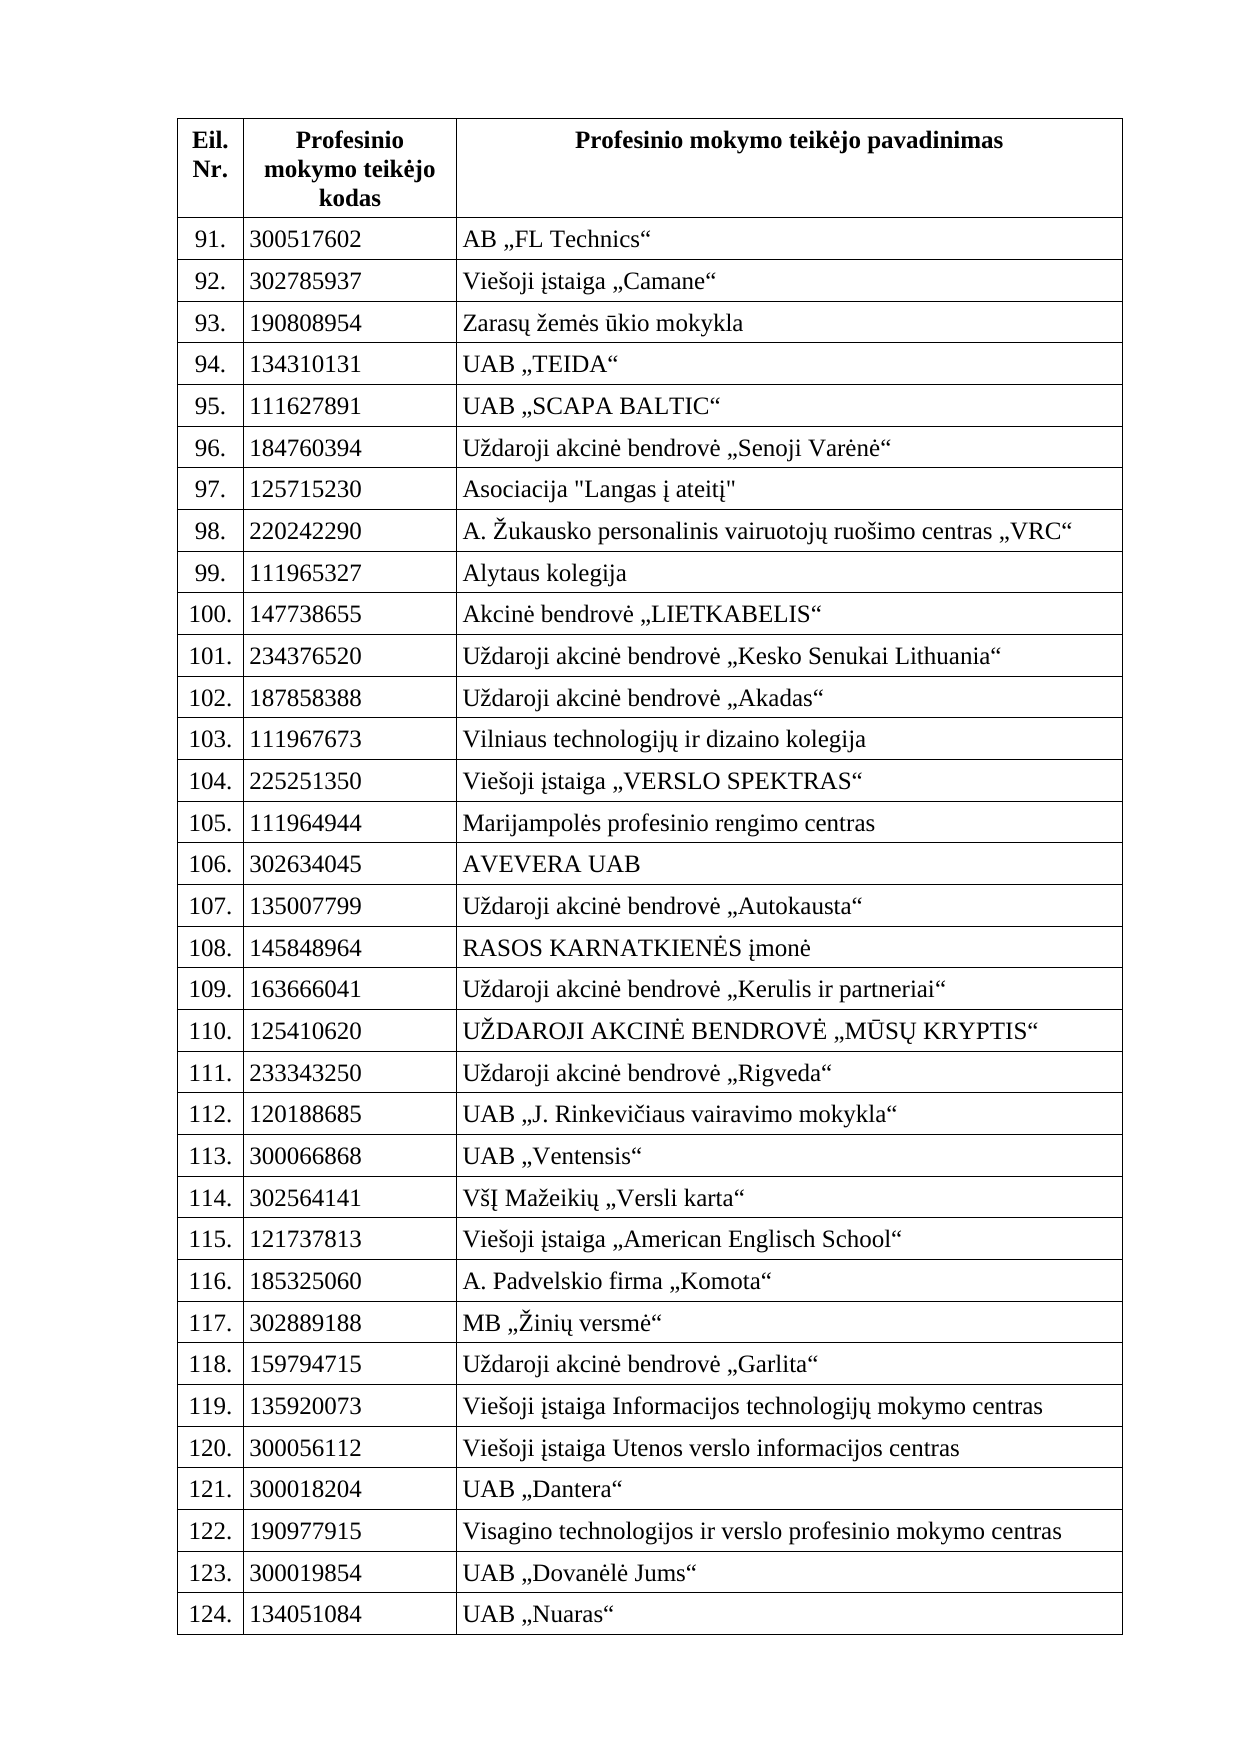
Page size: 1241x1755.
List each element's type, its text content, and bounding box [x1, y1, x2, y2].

table_cell 96. [178, 427, 243, 467]
table_cell Akcinė bendrovė „LIETKABELIS“ [457, 593, 1122, 634]
table_cell 300019854 [244, 1552, 456, 1592]
table_cell 118. [178, 1343, 243, 1384]
table_cell VšĮ Mažeikių „Versli karta“ [457, 1177, 1122, 1217]
table_header Profesinio mokymo teikėjo pavadinimas [457, 119, 1122, 217]
table_header Profesinio mokymo teikėjo kodas [244, 119, 456, 217]
table_cell 91. [178, 218, 243, 259]
table_cell 113. [178, 1135, 243, 1176]
table_cell 100. [178, 593, 243, 634]
table_cell 119. [178, 1385, 243, 1426]
table_cell A. Žukausko personalinis vairuotojų ruošimo centras „VRC“ [457, 510, 1122, 551]
table_cell UAB „Dovanėlė Jums“ [457, 1552, 1122, 1592]
table_cell 111964944 [244, 802, 456, 842]
table_cell 120. [178, 1427, 243, 1467]
table_cell Vilniaus technologijų ir dizaino kolegija [457, 718, 1122, 759]
table_cell 109. [178, 968, 243, 1009]
table_cell 300018204 [244, 1468, 456, 1509]
table_cell UAB „Ventensis“ [457, 1135, 1122, 1176]
table_cell A. Padvelskio firma „Komota“ [457, 1260, 1122, 1301]
table_header Eil. Nr. [178, 119, 243, 217]
table_cell 302564141 [244, 1177, 456, 1217]
table_cell Viešoji įstaiga Utenos verslo informacijos centras [457, 1427, 1122, 1467]
table_cell Uždaroji akcinė bendrovė „Senoji Varėnė“ [457, 427, 1122, 467]
table_cell 105. [178, 802, 243, 842]
table_cell 98. [178, 510, 243, 551]
table_cell Viešoji įstaiga „Camane“ [457, 260, 1122, 301]
table_cell AVEVERA UAB [457, 843, 1122, 884]
table_cell 302785937 [244, 260, 456, 301]
table_cell 123. [178, 1552, 243, 1592]
table_cell 163666041 [244, 968, 456, 1009]
table_cell 302634045 [244, 843, 456, 884]
table_cell AB „FL Technics“ [457, 218, 1122, 259]
table_cell 187858388 [244, 677, 456, 717]
table_cell 145848964 [244, 927, 456, 967]
table_cell 107. [178, 885, 243, 926]
table_cell UAB „Dantera“ [457, 1468, 1122, 1509]
table_cell 97. [178, 468, 243, 509]
table_cell 111627891 [244, 385, 456, 426]
table_cell 120188685 [244, 1093, 456, 1134]
table_cell 92. [178, 260, 243, 301]
table_cell Asociacija "Langas į ateitį" [457, 468, 1122, 509]
table_cell 159794715 [244, 1343, 456, 1384]
table_cell 234376520 [244, 635, 456, 676]
table_cell Uždaroji akcinė bendrovė „Garlita“ [457, 1343, 1122, 1384]
table_cell 114. [178, 1177, 243, 1217]
table_cell 111965327 [244, 552, 456, 592]
table_cell Uždaroji akcinė bendrovė „Kesko Senukai Lithuania“ [457, 635, 1122, 676]
table_cell 190808954 [244, 302, 456, 342]
table_cell 300066868 [244, 1135, 456, 1176]
table_cell 302889188 [244, 1302, 456, 1342]
table_cell 135920073 [244, 1385, 456, 1426]
table_cell Uždaroji akcinė bendrovė „Rigveda“ [457, 1052, 1122, 1092]
table_cell UŽDAROJI AKCINĖ BENDROVĖ „MŪSŲ KRYPTIS“ [457, 1010, 1122, 1051]
table_cell 300517602 [244, 218, 456, 259]
table_cell 121. [178, 1468, 243, 1509]
table_cell 134051084 [244, 1593, 456, 1634]
table_cell Zarasų žemės ūkio mokykla [457, 302, 1122, 342]
table_cell 134310131 [244, 343, 456, 384]
table_cell UAB „J. Rinkevičiaus vairavimo mokykla“ [457, 1093, 1122, 1134]
table_cell 184760394 [244, 427, 456, 467]
table_cell Marijampolės profesinio rengimo centras [457, 802, 1122, 842]
table_cell Uždaroji akcinė bendrovė „Kerulis ir partneriai“ [457, 968, 1122, 1009]
table_cell 220242290 [244, 510, 456, 551]
table_cell 147738655 [244, 593, 456, 634]
table_cell Viešoji įstaiga Informacijos technologijų mokymo centras [457, 1385, 1122, 1426]
table_cell 121737813 [244, 1218, 456, 1259]
table_cell UAB „Nuaras“ [457, 1593, 1122, 1634]
table_cell Uždaroji akcinė bendrovė „Akadas“ [457, 677, 1122, 717]
table_cell 185325060 [244, 1260, 456, 1301]
table_cell UAB „TEIDA“ [457, 343, 1122, 384]
table_cell UAB „SCAPA BALTIC“ [457, 385, 1122, 426]
table_cell 115. [178, 1218, 243, 1259]
table_cell 108. [178, 927, 243, 967]
table_cell Alytaus kolegija [457, 552, 1122, 592]
table_cell 117. [178, 1302, 243, 1342]
table_cell 135007799 [244, 885, 456, 926]
table_cell 116. [178, 1260, 243, 1301]
table_cell 111. [178, 1052, 243, 1092]
table_cell 124. [178, 1593, 243, 1634]
table_cell Viešoji įstaiga „VERSLO SPEKTRAS“ [457, 760, 1122, 801]
table_cell Visagino technologijos ir verslo profesinio mokymo centras [457, 1510, 1122, 1551]
table_cell 94. [178, 343, 243, 384]
table_cell 125410620 [244, 1010, 456, 1051]
table_cell MB „Žinių versmė“ [457, 1302, 1122, 1342]
table_cell 125715230 [244, 468, 456, 509]
table_cell 233343250 [244, 1052, 456, 1092]
table_cell 101. [178, 635, 243, 676]
table_cell 300056112 [244, 1427, 456, 1467]
table_cell RASOS KARNATKIENĖS įmonė [457, 927, 1122, 967]
table_cell Viešoji įstaiga „American Englisch School“ [457, 1218, 1122, 1259]
table_cell 122. [178, 1510, 243, 1551]
table_cell 111967673 [244, 718, 456, 759]
table_cell 106. [178, 843, 243, 884]
table_cell 95. [178, 385, 243, 426]
table_cell 93. [178, 302, 243, 342]
table_cell 110. [178, 1010, 243, 1051]
table_cell 225251350 [244, 760, 456, 801]
table_cell 190977915 [244, 1510, 456, 1551]
table_cell 104. [178, 760, 243, 801]
table_cell 102. [178, 677, 243, 717]
table_cell 112. [178, 1093, 243, 1134]
table_cell 99. [178, 552, 243, 592]
table_cell 103. [178, 718, 243, 759]
table_cell Uždaroji akcinė bendrovė „Autokausta“ [457, 885, 1122, 926]
